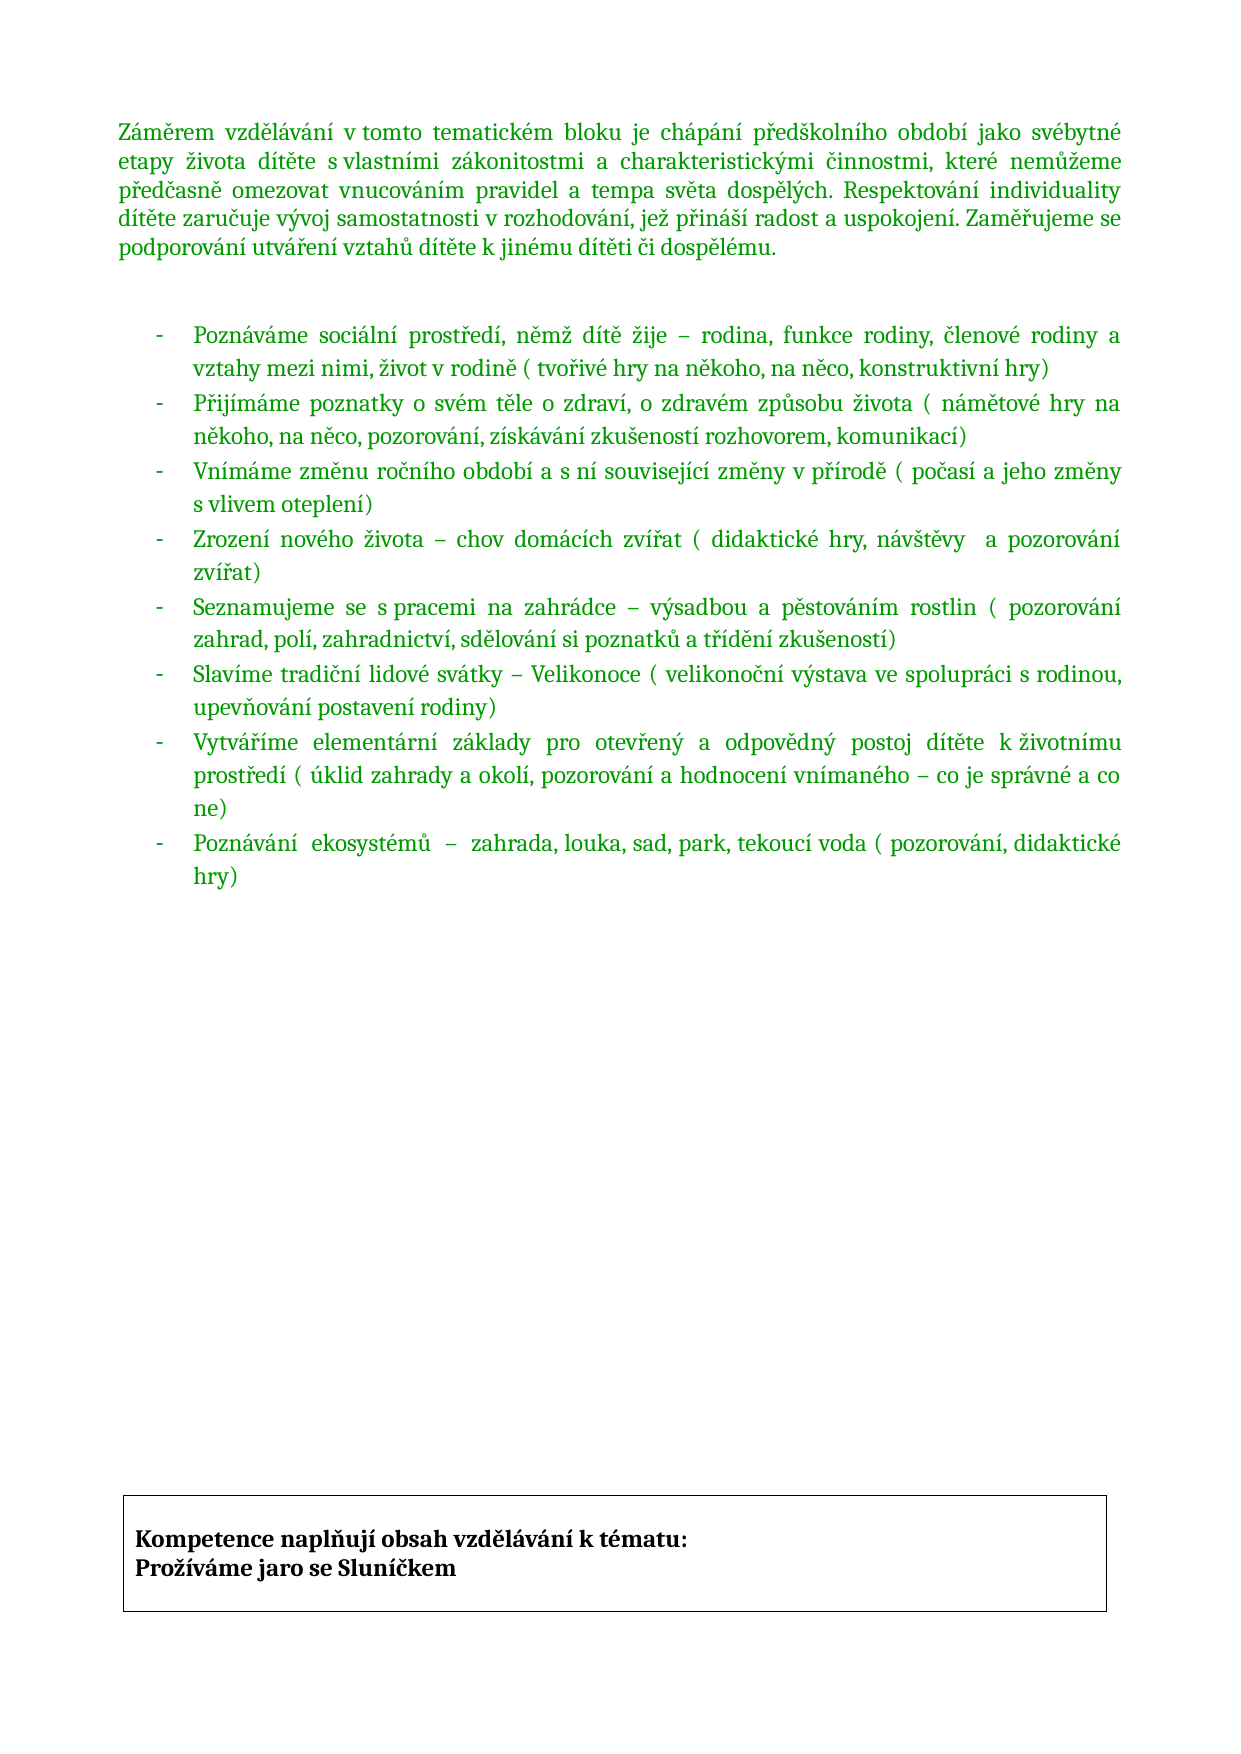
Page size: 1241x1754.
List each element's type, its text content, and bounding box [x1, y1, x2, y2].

table_header Kompetence naplňují obsah vzdělávání k tématu: Prožíváme jaro se Sluníčkem [124, 1496, 1106, 1611]
list Přijímáme poznatky o svém těle o zdraví, o zdravém způsobu života ( námětové hry na někoho, na něco, pozorování, získávání zkušeností rozhovorem, komunikací) [156, 387, 1122, 451]
text Záměrem vzdělávání v tomto tematickém bloku je chápání předškolního období jako svébytné etapy života dítěte s vlastními zákonitostmi a charakteristickými činnostmi, které nemůžeme předčasně omezovat vnucováním pravidel a tempa světa dospělých. Respektování individuality dítěte zaručuje vývoj samostatnosti v rozhodování, jež přináší radost a uspokojení. Zaměřujeme se podporování utváření vztahů dítěte k jinému dítěti či dospělému. [118, 118, 1122, 262]
list Zrození nového života – chov domácích zvířat ( didaktické hry, návštěvy a pozorování zvířat) [156, 523, 1122, 586]
list Vnímáme změnu ročního období a s ní související změny v přírodě ( počasí a jeho změny s vlivem oteplení) [156, 455, 1122, 518]
list Slavíme tradiční lidové svátky – Velikonoce ( velikonoční výstava ve spolupráci s rodinou, upevňování postavení rodiny) [156, 658, 1122, 722]
list Vytváříme elementární základy pro otevřený a odpovědný postoj dítěte k životnímu prostředí ( úklid zahrady a okolí, pozorování a hodnocení vnímaného – co je správné a co ne) [156, 726, 1122, 823]
list Poznáváme sociální prostředí, němž dítě žije – rodina, funkce rodiny, členové rodiny a vztahy mezi nimi, život v rodině ( tvořivé hry na někoho, na něco, konstruktivní hry) [156, 319, 1122, 383]
list Seznamujeme se s pracemi na zahrádce – výsadbou a pěstováním rostlin ( pozorování zahrad, polí, zahradnictví, sdělování si poznatků a třídění zkušeností) [156, 591, 1122, 654]
list Poznávání ekosystémů – zahrada, louka, sad, park, tekoucí voda ( pozorování, didaktické hry) [156, 827, 1122, 891]
